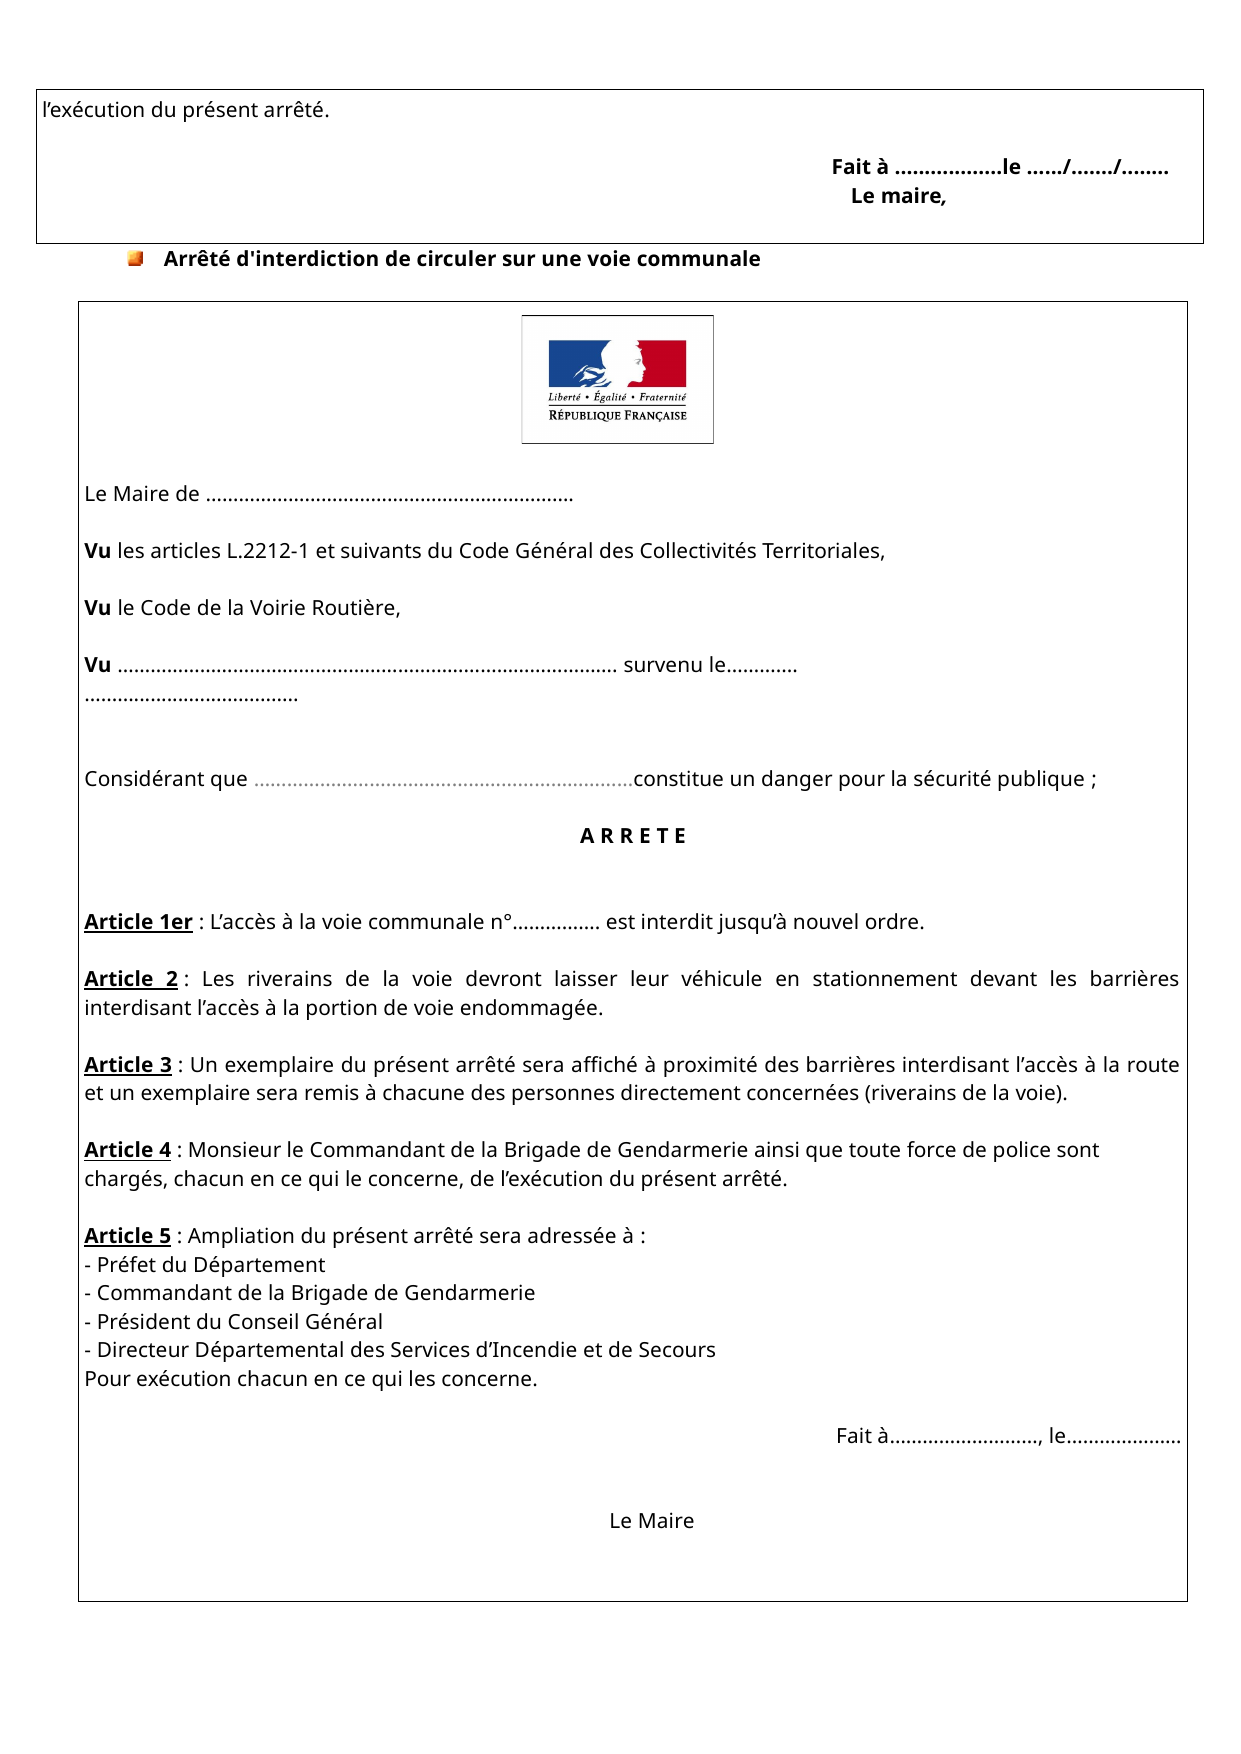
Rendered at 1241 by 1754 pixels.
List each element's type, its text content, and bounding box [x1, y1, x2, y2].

picture [521, 315, 714, 444]
table_header Le Maire de …………………………………………………………. Vu les articles L.2212-1 et suivants du Code Général des Collectivités Territoriales, Vu le Code de la Voirie Routière, Vu ………………………………………………………………………………. survenu le……….... ….................................... Considérant que ……………………………………………………………constitue un danger pour la sécurité publique ; A R R E T E Article 1er : L’accès à la voie communale n°……………. est interdit jusqu’à nouvel ordre. Article 2 : Les riverains de la voie devront laisser leur véhicule en stationnement devant les barrières interdisant l’accès à la portion de voie endommagée. Article 3 : Un exemplaire du présent arrêté sera affiché à proximité des barrières interdisant l’accès à la route et un exemplaire sera remis à chacune des personnes directement concernées (riverains de la voie). Article 4 : Monsieur le Commandant de la Brigade de Gendarmerie ainsi que toute force de police sont chargés, chacun en ce qui le concerne, de l’exécution du présent arrêté. Article 5 : Ampliation du présent arrêté sera adressée à : - Préfet du Département - Commandant de la Brigade de Gendarmerie - Président du Conseil Général - Directeur Départemental des Services d’Incendie et de Secours Pour exécution chacun en ce qui les concerne. Fait à………………………, le………………… Le Maire [79, 302, 1187, 1601]
table_header l’exécution du présent arrêté. Fait à ..................le ….../......./........ Le maire, [37, 90, 1203, 243]
picture [127, 250, 143, 266]
list Arrêté d'interdiction de circuler sur une voie communale [126, 244, 1152, 272]
